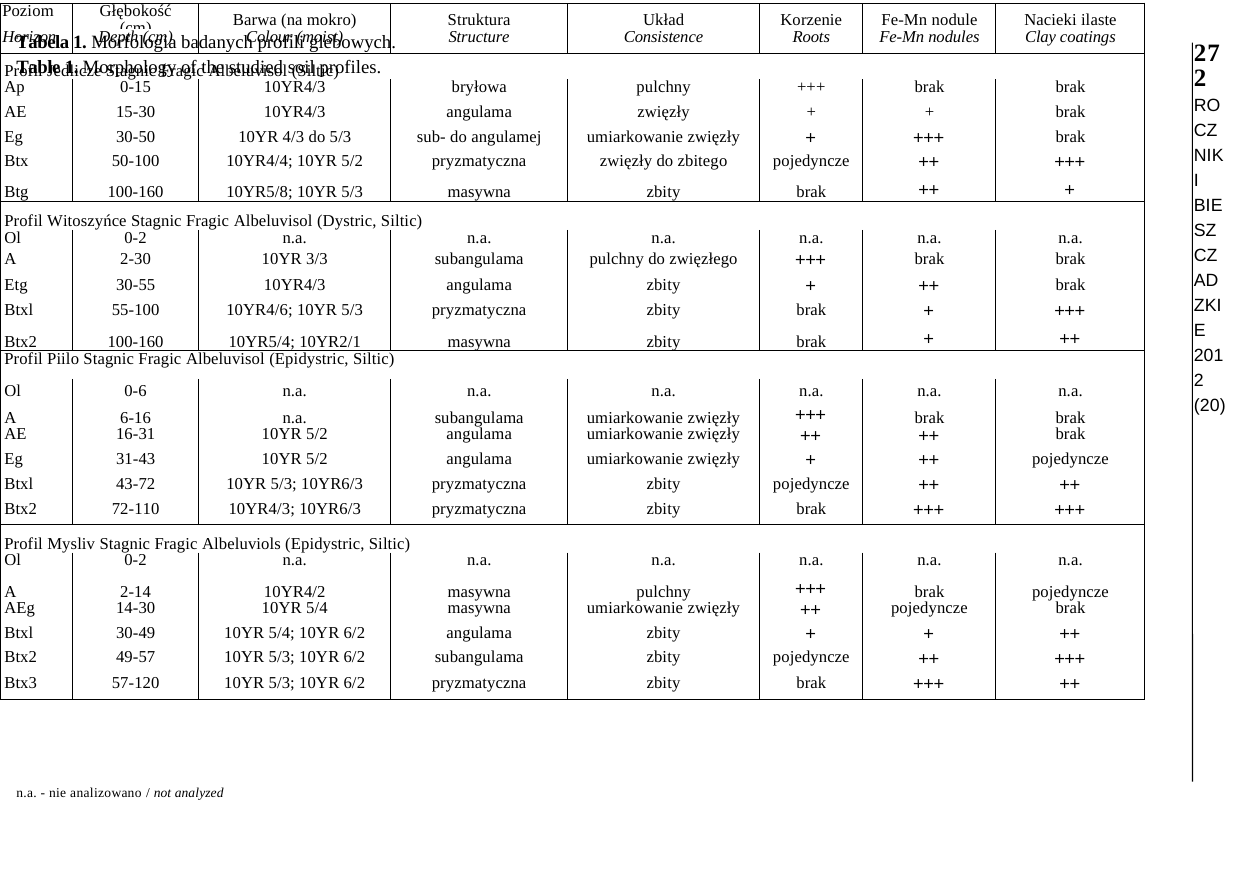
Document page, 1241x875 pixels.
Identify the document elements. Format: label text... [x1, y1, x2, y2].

table_cell [568, 54, 759, 79]
table_cell Btx2 [1, 649, 72, 675]
table_cell [996, 54, 1144, 79]
table_cell 10YR4/3 [199, 79, 390, 104]
table_cell 16-31 [73, 426, 198, 451]
table_cell Btx3 [1, 675, 72, 699]
table_cell A [1, 400, 72, 426]
table_header Głębokość (cm) [73, 4, 198, 29]
table_cell AE [1, 426, 72, 451]
table_cell ++ [996, 675, 1144, 699]
table_cell 72-110 [73, 501, 198, 524]
table_cell n.a. [568, 553, 759, 574]
table_cell +++ [996, 649, 1144, 675]
table_cell Eg [1, 129, 72, 153]
table_cell Ol [1, 230, 72, 251]
table_cell pojedyncze [760, 649, 862, 675]
table_cell Fe-Mn nodules [863, 29, 995, 53]
table_cell 10YR5/8; 10YR 5/3 [199, 178, 390, 201]
table_cell n.a. [760, 379, 862, 400]
table_cell zbity [568, 327, 759, 350]
table_cell Btxl [1, 302, 72, 327]
table_cell Consistence [568, 29, 759, 53]
table_cell brak [863, 251, 995, 277]
table_cell pryzmatyczna [391, 476, 567, 501]
table_cell Btxl [1, 476, 72, 501]
table_cell 6-16 [73, 400, 198, 426]
table_cell Depth (cm) [73, 29, 198, 53]
table_cell ++ [863, 426, 995, 451]
table_cell 31-43 [73, 451, 198, 476]
table_cell 10YR 5/3; 10YR 6/2 [199, 675, 390, 699]
table_cell [759, 525, 863, 552]
table_cell [863, 54, 996, 79]
table_cell 10YR 4/3 do 5/3 [199, 129, 390, 153]
table_cell umiarkowanie zwięzły [568, 600, 759, 625]
table_cell n.a. [996, 553, 1144, 574]
table_cell 0-2 [73, 230, 198, 251]
table_cell n.a. [863, 553, 995, 574]
table_cell Horizon [1, 29, 72, 53]
table_cell 10YR4/4; 10YR 5/2 [199, 153, 390, 178]
table_cell angulama [391, 451, 567, 476]
table_cell 50-100 [73, 153, 198, 178]
table_cell + [863, 104, 995, 129]
table_cell Profil Piilo Stagnic Fragic Albeluvisol (Epidystric, Siltic) [1, 351, 567, 379]
table_cell subangulama [391, 251, 567, 277]
table_cell + [760, 625, 862, 649]
table_cell +++ [863, 129, 995, 153]
table_cell 10YR4/3 [199, 277, 390, 302]
table_cell 10YR 5/3; 10YR6/3 [199, 476, 390, 501]
table_cell ++ [996, 327, 1144, 350]
table_cell brak [996, 426, 1144, 451]
table_cell zbity [568, 277, 759, 302]
table_cell brak [760, 327, 862, 350]
table_cell A [1, 251, 72, 277]
table_cell Structure [391, 29, 567, 53]
table_cell 10YR 5/2 [199, 426, 390, 451]
table_cell Ap [1, 79, 72, 104]
table_cell 2-14 [73, 574, 198, 600]
table_cell umiarkowanie zwięzły [568, 426, 759, 451]
table_cell n.a. [391, 230, 567, 251]
table_cell n.a. [863, 379, 995, 400]
table_cell 2-30 [73, 251, 198, 277]
table_cell zwięzły do zbitego [568, 153, 759, 178]
table_cell pryzmatyczna [391, 501, 567, 524]
table_cell 14-30 [73, 600, 198, 625]
table_cell brak [863, 574, 995, 600]
table_cell angulama [391, 426, 567, 451]
table_cell n.a. [996, 379, 1144, 400]
table_cell [759, 54, 863, 79]
table_cell zwięzły [568, 104, 759, 129]
table_cell + [760, 451, 862, 476]
text n.a. - nie analizowano / not analyzed [16, 786, 224, 800]
table_cell 0-2 [73, 553, 198, 574]
table_header Poziom [1, 4, 72, 29]
table_cell masywna [391, 600, 567, 625]
table_cell masywna [391, 327, 567, 350]
table_cell [568, 351, 759, 379]
table_cell pojedyncze [996, 574, 1144, 600]
table_cell zbity [568, 476, 759, 501]
table_cell + [760, 129, 862, 153]
table_cell ++ [863, 476, 995, 501]
table_cell Btx2 [1, 501, 72, 524]
table_cell 10YR4/2 [199, 574, 390, 600]
table_cell +++ [863, 675, 995, 699]
table_cell 0-15 [73, 79, 198, 104]
table_cell brak [760, 302, 862, 327]
table_cell 30-49 [73, 625, 198, 649]
table_cell ++ [863, 451, 995, 476]
table_cell 100-160 [73, 327, 198, 350]
table_cell + [863, 302, 995, 327]
table_cell +++ [996, 302, 1144, 327]
table_cell +++ [760, 251, 862, 277]
table_cell brak [760, 501, 862, 524]
table_cell Colour (moist) [199, 29, 390, 53]
table_header Fe-Mn nodule [863, 4, 995, 29]
table_header Struktura [391, 4, 567, 29]
table_cell Profil Jedlicze Stagnic Fragic Albeluvisol (Siltic) [1, 54, 390, 79]
table_cell [996, 202, 1144, 230]
table_cell masywna [391, 178, 567, 201]
table_cell pojedyncze [863, 600, 995, 625]
table_cell [863, 525, 996, 552]
table_cell +++ [760, 574, 862, 600]
table_cell n.a. [568, 230, 759, 251]
table_cell 30-55 [73, 277, 198, 302]
table_cell subangulama [391, 400, 567, 426]
table_cell Etg [1, 277, 72, 302]
table_cell brak [863, 79, 995, 104]
table_cell A [1, 574, 72, 600]
table_cell +++ [996, 153, 1144, 178]
table_header Układ [568, 4, 759, 29]
table_cell 10YR5/4; 10YR2/1 [199, 327, 390, 350]
table_cell Btx [1, 153, 72, 178]
table_cell [996, 525, 1144, 552]
table_cell 30-50 [73, 129, 198, 153]
table_cell brak [996, 251, 1144, 277]
table_cell brak [996, 277, 1144, 302]
table_cell n.a. [199, 400, 390, 426]
table_cell 55-100 [73, 302, 198, 327]
table_cell bryłowa [391, 79, 567, 104]
table_cell pulchny [568, 79, 759, 104]
table_cell AEg [1, 600, 72, 625]
table_cell pojedyncze [996, 451, 1144, 476]
table_cell n.a. [863, 230, 995, 251]
table_cell 10YR4/3 [199, 104, 390, 129]
table_cell sub- do angulamej [391, 129, 567, 153]
table_cell brak [760, 675, 862, 699]
table_cell Eg [1, 451, 72, 476]
table_cell pryzmatyczna [391, 675, 567, 699]
table_cell ++ [996, 476, 1144, 501]
text 272 ROCZNIKI BIESZCZADZKIE 2012 (20) [1193, 42, 1228, 417]
table_cell zbity [568, 302, 759, 327]
table_cell n.a. [760, 230, 862, 251]
table_cell angulama [391, 625, 567, 649]
table_cell ++ [863, 649, 995, 675]
table_cell ++ [863, 277, 995, 302]
table_cell brak [996, 400, 1144, 426]
table_cell 10YR 5/2 [199, 451, 390, 476]
table_cell 10YR 5/4 [199, 600, 390, 625]
table_cell pryzmatyczna [391, 153, 567, 178]
table_cell zbity [568, 649, 759, 675]
table_header Nacieki ilaste [996, 4, 1144, 29]
table_cell n.a. [391, 379, 567, 400]
table_cell pulchny [568, 574, 759, 600]
table_header Korzenie [760, 4, 862, 29]
table_cell + [760, 104, 862, 129]
table_cell umiarkowanie zwięzły [568, 129, 759, 153]
table_cell [390, 54, 567, 79]
table_cell umiarkowanie zwięzły [568, 400, 759, 426]
table_cell angulama [391, 277, 567, 302]
table_cell Btg [1, 178, 72, 201]
table_cell brak [863, 400, 995, 426]
table_cell zbity [568, 625, 759, 649]
table_cell 10YR 3/3 [199, 251, 390, 277]
table_cell 10YR4/3; 10YR6/3 [199, 501, 390, 524]
table_cell n.a. [199, 379, 390, 400]
table_cell brak [996, 79, 1144, 104]
table_cell umiarkowanie zwięzły [568, 451, 759, 476]
table_cell + [863, 625, 995, 649]
table_cell n.a. [996, 230, 1144, 251]
table_cell brak [996, 600, 1144, 625]
table_cell [863, 351, 996, 379]
table_cell 10YR 5/3; 10YR 6/2 [199, 649, 390, 675]
table_cell Btxl [1, 625, 72, 649]
table_cell 0-6 [73, 379, 198, 400]
table_cell AE [1, 104, 72, 129]
table_cell Clay coatings [996, 29, 1144, 53]
table_cell n.a. [568, 379, 759, 400]
table_cell zbity [568, 178, 759, 201]
table_cell 100-160 [73, 178, 198, 201]
table_cell ++ [996, 625, 1144, 649]
table_cell +++ [863, 501, 995, 524]
table_cell 10YR 5/4; 10YR 6/2 [199, 625, 390, 649]
table_cell pojedyncze [760, 476, 862, 501]
table_cell +++ [996, 501, 1144, 524]
table_cell brak [996, 129, 1144, 153]
table_cell Ol [1, 379, 72, 400]
table_cell + [863, 327, 995, 350]
table_cell + [996, 178, 1144, 201]
table_cell 43-72 [73, 476, 198, 501]
table_cell ++ [760, 426, 862, 451]
table_cell 15-30 [73, 104, 198, 129]
table_cell Roots [760, 29, 862, 53]
table_cell +++ [760, 79, 862, 104]
table_cell [568, 202, 759, 230]
table_cell zbity [568, 501, 759, 524]
table_cell brak [760, 178, 862, 201]
table_cell ++ [863, 153, 995, 178]
table_cell [568, 525, 759, 552]
table_cell n.a. [199, 230, 390, 251]
table_cell ++ [760, 600, 862, 625]
table_cell [759, 351, 863, 379]
table_cell [863, 202, 996, 230]
table_cell 49-57 [73, 649, 198, 675]
table_cell pryzmatyczna [391, 302, 567, 327]
table_cell Profil Mysliv Stagnic Fragic Albeluviols (Epidystric, Siltic) [1, 525, 567, 552]
table_cell pulchny do zwięzłego [568, 251, 759, 277]
table_cell brak [996, 104, 1144, 129]
table_cell n.a. [199, 553, 390, 574]
table_cell 57-120 [73, 675, 198, 699]
table_cell zbity [568, 675, 759, 699]
table_cell pojedyncze [760, 153, 862, 178]
table_cell +++ [760, 400, 862, 426]
table_cell [759, 202, 863, 230]
table_cell Profil Witoszyńce Stagnic Fragic Albeluvisol (Dystric, Siltic) [1, 202, 567, 230]
table_cell Btx2 [1, 327, 72, 350]
table_cell masywna [391, 574, 567, 600]
table_cell + [760, 277, 862, 302]
table_cell n.a. [391, 553, 567, 574]
table_cell ++ [863, 178, 995, 201]
table_cell n.a. [760, 553, 862, 574]
table_cell 10YR4/6; 10YR 5/3 [199, 302, 390, 327]
table_cell Ol [1, 553, 72, 574]
table_cell subangulama [391, 649, 567, 675]
table_cell [996, 351, 1144, 379]
table_header Barwa (na mokro) [199, 4, 390, 29]
table_cell angulama [391, 104, 567, 129]
